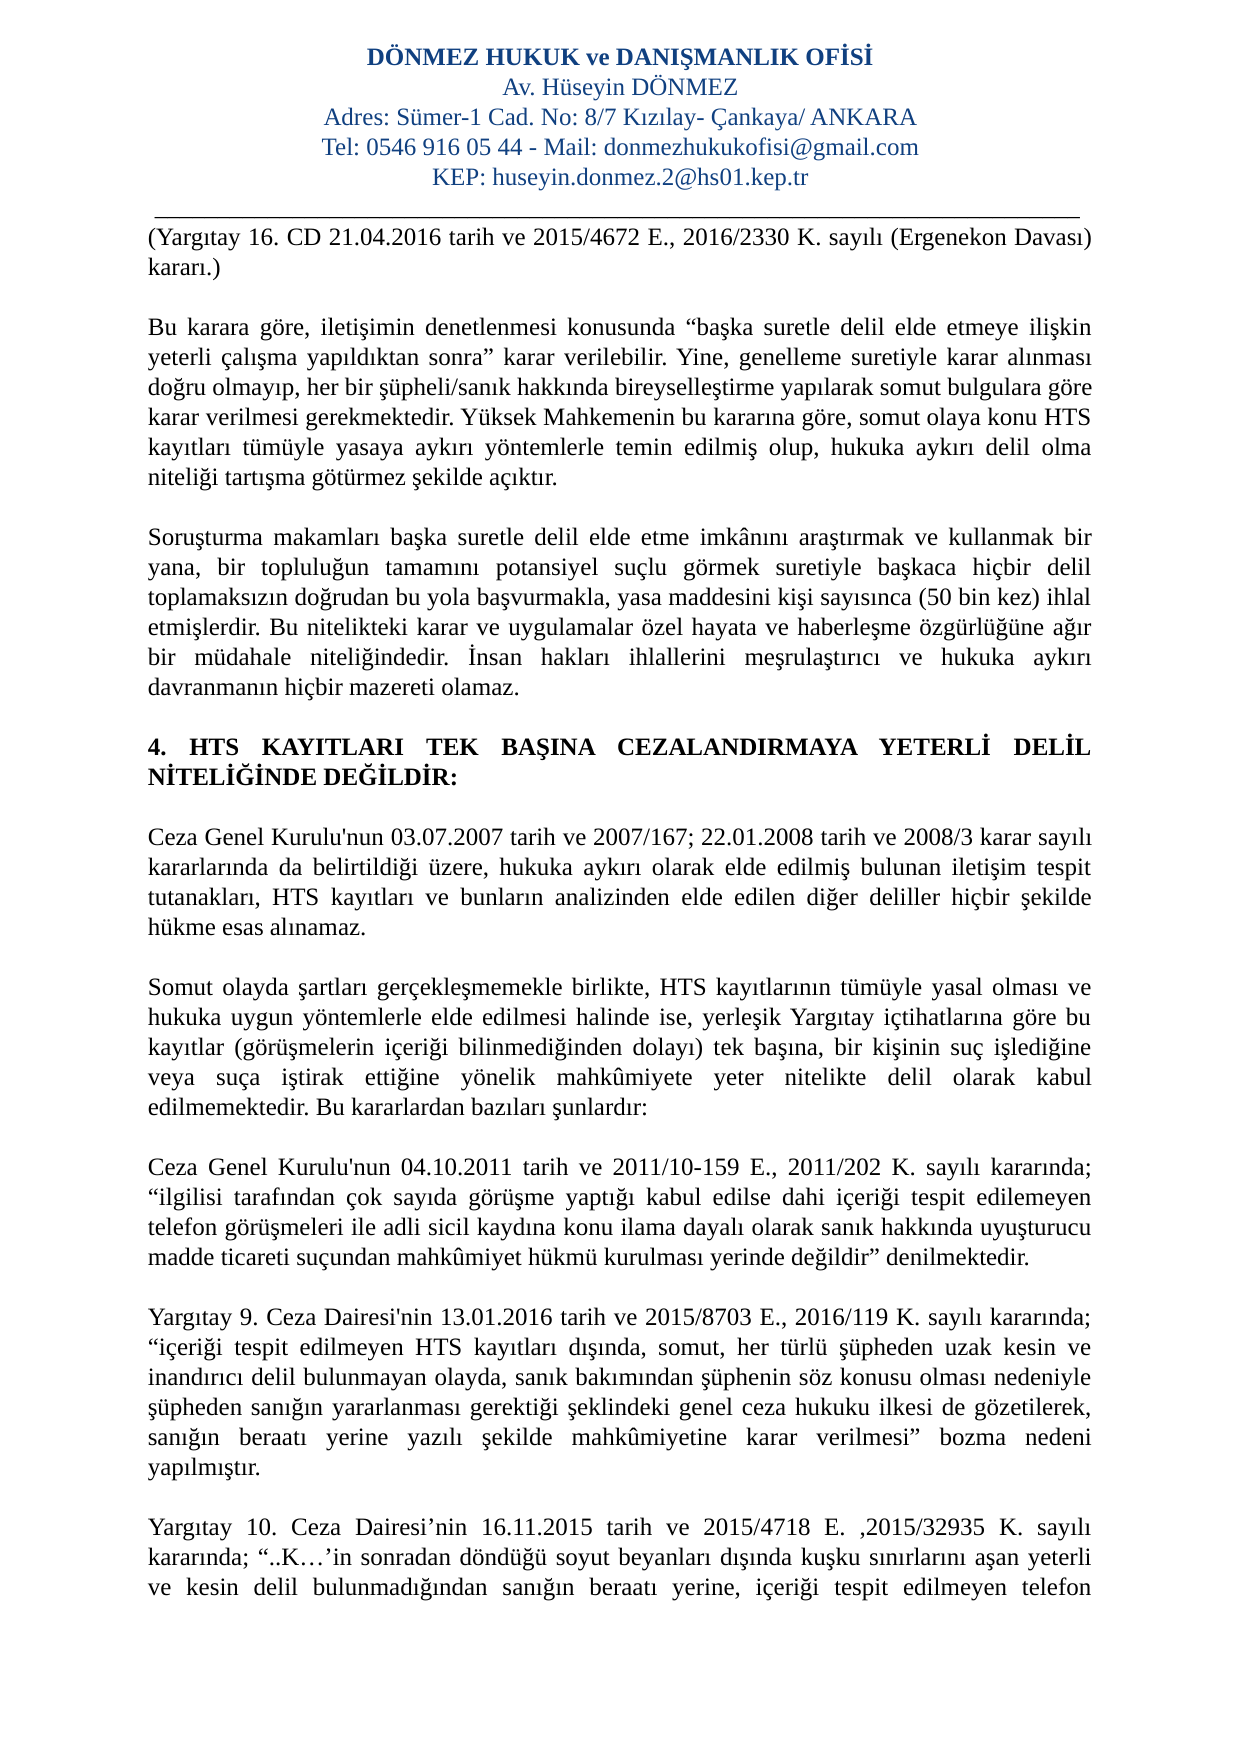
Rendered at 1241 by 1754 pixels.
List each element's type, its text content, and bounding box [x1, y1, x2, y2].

text Bu karara göre, iletişimin denetlenmesi konusunda “başka suretle delil elde etmeye ilişkin yeterli çalışma yapıldıktan sonra” karar verilebilir. Yine, genelleme suretiyle karar alınması doğru olmayıp, her bir şüpheli/sanık hakkında bireyselleştirme yapılarak somut bulgulara göre karar verilmesi gerekmektedir. Yüksek Mahkemenin bu kararına göre, somut olaya konu HTS kayıtları tümüyle yasaya aykırı yöntemlerle temin edilmiş olup, hukuka aykırı delil olma niteliği tartışma götürmez şekilde açıktır. [148, 312, 1093, 492]
text 4. HTS KAYITLARI TEK BAŞINA CEZALANDIRMAYA YETERLİ DELİL NİTELİĞİNDE DEĞİLDİR: [148, 732, 1093, 792]
text Soruşturma makamları başka suretle delil elde etme imkânını araştırmak ve kullanmak bir yana, bir topluluğun tamamını potansiyel suçlu görmek suretiyle başkaca hiçbir delil toplamaksızın doğrudan bu yola başvurmakla, yasa maddesini kişi sayısınca (50 bin kez) ihlal etmişlerdir. Bu nitelikteki karar ve uygulamalar özel hayata ve haberleşme özgürlüğüne ağır bir müdahale niteliğindedir. İnsan hakları ihlallerini meşrulaştırıcı ve hukuka aykırı davranmanın hiçbir mazereti olamaz. [148, 522, 1093, 702]
text Yargıtay 9. Ceza Dairesi'nin 13.01.2016 tarih ve 2015/8703 E., 2016/119 K. sayılı kararında; “içeriği tespit edilmeyen HTS kayıtları dışında, somut, her türlü şüpheden uzak kesin ve inandırıcı delil bulunmayan olayda, sanık bakımından şüphenin söz konusu olması nedeniyle şüpheden sanığın yararlanması gerektiği şeklindeki genel ceza hukuku ilkesi de gözetilerek, sanığın beraatı yerine yazılı şekilde mahkûmiyetine karar verilmesi” bozma nedeni yapılmıştır. [148, 1302, 1093, 1482]
text Somut olayda şartları gerçekleşmemekle birlikte, HTS kayıtlarının tümüyle yasal olması ve hukuka uygun yöntemlerle elde edilmesi halinde ise, yerleşik Yargıtay içtihatlarına göre bu kayıtlar (görüşmelerin içeriği bilinmediğinden dolayı) tek başına, bir kişinin suç işlediğine veya suça iştirak ettiğine yönelik mahkûmiyete yeter nitelikte delil olarak kabul edilmemektedir. Bu kararlardan bazıları şunlardır: [148, 972, 1093, 1122]
text (Yargıtay 16. CD 21.04.2016 tarih ve 2015/4672 E., 2016/2330 K. sayılı (Ergenekon Davası) kararı.) [148, 222, 1093, 282]
text Ceza Genel Kurulu'nun 04.10.2011 tarih ve 2011/10-159 E., 2011/202 K. sayılı kararında; “ilgilisi tarafından çok sayıda görüşme yaptığı kabul edilse dahi içeriği tespit edilemeyen telefon görüşmeleri ile adli sicil kaydına konu ilama dayalı olarak sanık hakkında uyuşturucu madde ticareti suçundan mahkûmiyet hükmü kurulması yerinde değildir” denilmektedir. [148, 1152, 1093, 1272]
text Ceza Genel Kurulu'nun 03.07.2007 tarih ve 2007/167; 22.01.2008 tarih ve 2008/3 karar sayılı kararlarında da belirtildiği üzere, hukuka aykırı olarak elde edilmiş bulunan iletişim tespit tutanakları, HTS kayıtları ve bunların analizinden elde edilen diğer deliller hiçbir şekilde hükme esas alınamaz. [148, 822, 1093, 942]
text Yargıtay 10. Ceza Dairesi’nin 16.11.2015 tarih ve 2015/4718 E. ,2015/32935 K. sayılı kararında; “..K…’in sonradan döndüğü soyut beyanları dışında kuşku sınırlarını aşan yeterli ve kesin delil bulunmadığından sanığın beraatı yerine, içeriği tespit edilmeyen telefon [148, 1512, 1093, 1602]
